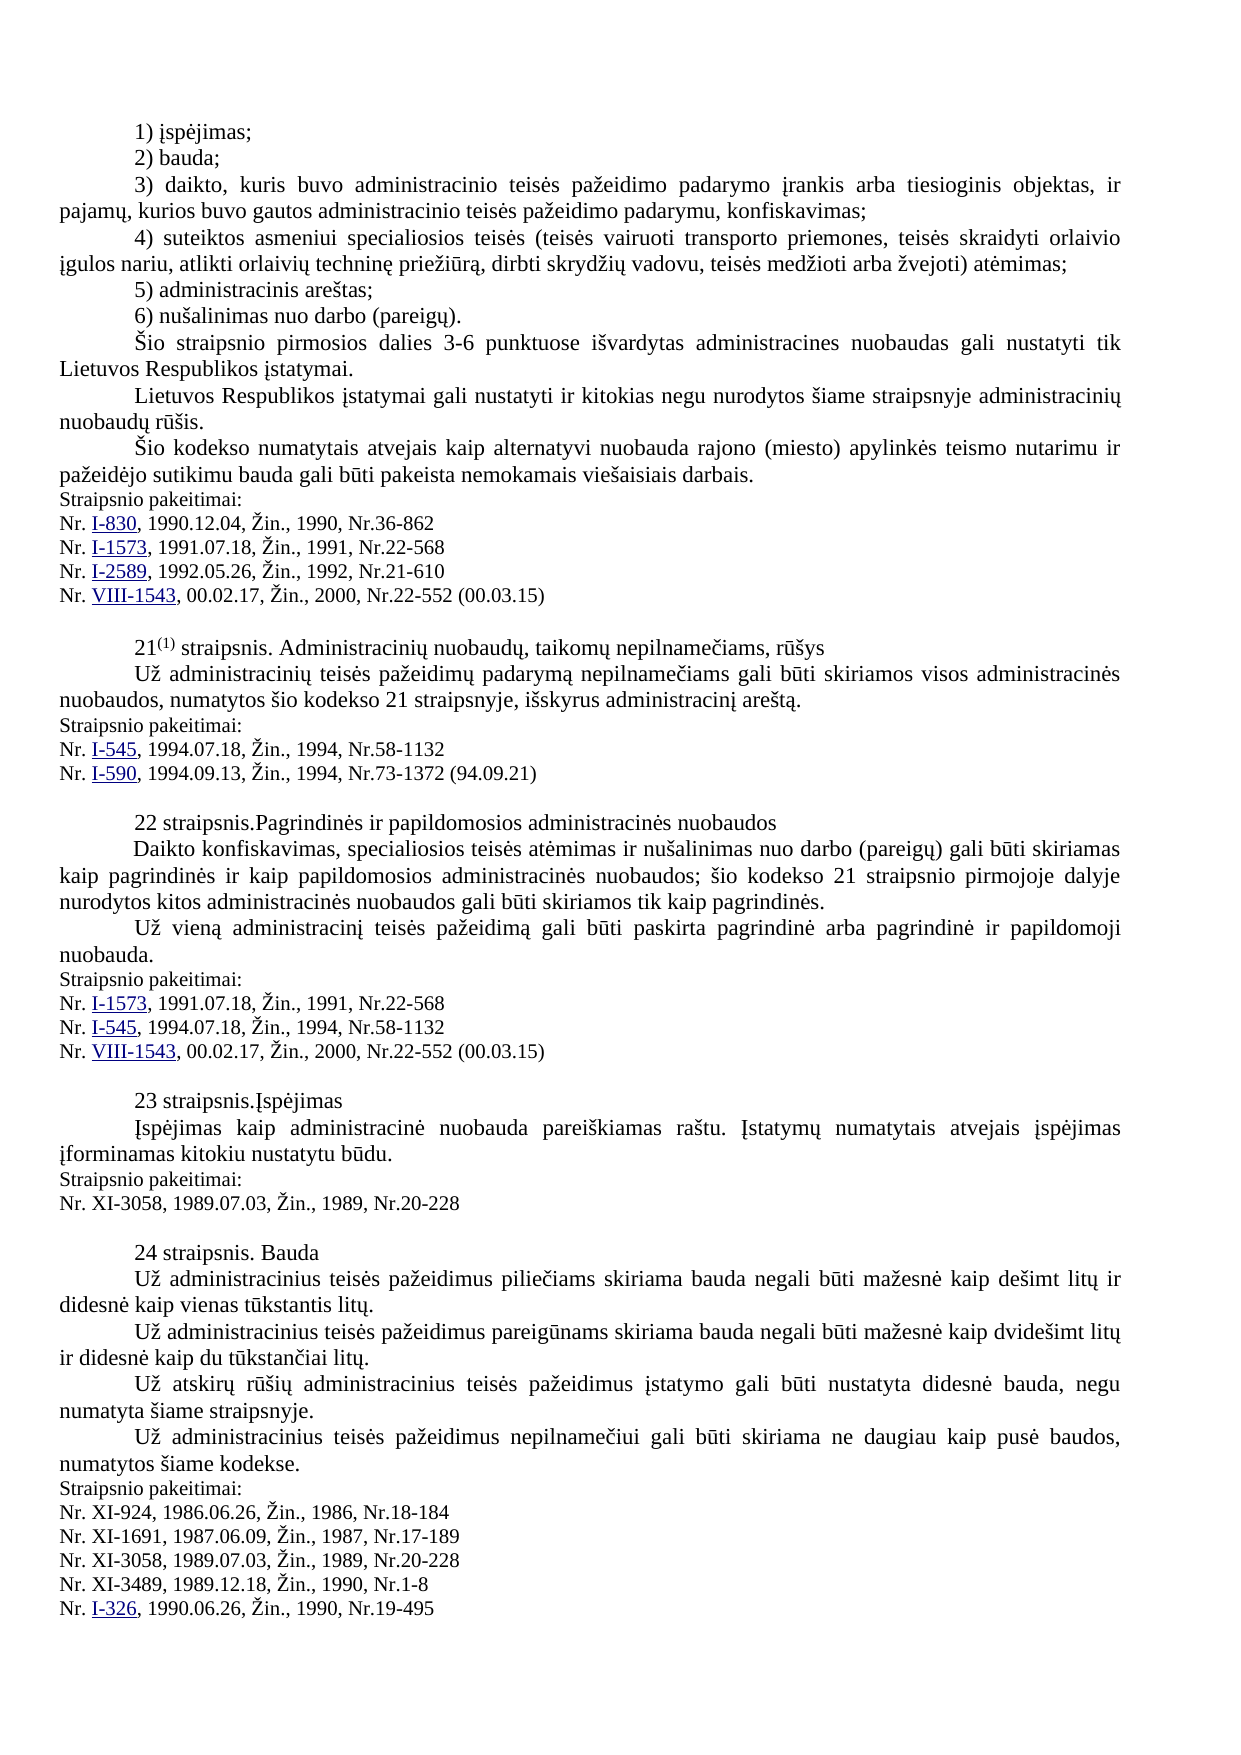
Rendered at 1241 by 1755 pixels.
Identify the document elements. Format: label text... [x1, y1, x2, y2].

text Už administracinių teisės pažeidimų padarymą nepilnamečiams gali būti skiriamos visos administracinės nuobaudos, numatytos šio kodekso 21 straipsnyje, išskyrus administracinį areštą. [59, 660, 1122, 713]
text Nr. I-1573, 1991.07.18, Žin., 1991, Nr.22-568 [59, 991, 1122, 1015]
text Straipsnio pakeitimai: [59, 967, 1122, 991]
text Nr. XI-3058, 1989.07.03, Žin., 1989, Nr.20-228 [59, 1548, 1122, 1572]
text Straipsnio pakeitimai: [59, 1476, 1122, 1500]
text Daikto konfiskavimas, specialiosios teisės atėmimas ir nušalinimas nuo darbo (pareigų) gali būti skiriamas kaip pagrindinės ir kaip papildomosios administracinės nuobaudos; šio kodekso 21 straipsnio pirmojoje dalyje nurodytos kitos administracinės nuobaudos gali būti skiriamos tik kaip pagrindinės. [59, 835, 1122, 914]
text Nr. VIII-1543, 00.02.17, Žin., 2000, Nr.22-552 (00.03.15) [59, 1039, 1122, 1063]
text 3) daikto, kuris buvo administracinio teisės pažeidimo padarymo įrankis arba tiesioginis objektas, ir pajamų, kurios buvo gautos administracinio teisės pažeidimo padarymu, konfiskavimas; [59, 171, 1122, 223]
text Straipsnio pakeitimai: [59, 1167, 1122, 1191]
text 6) nušalinimas nuo darbo (pareigų). [59, 303, 1122, 329]
text 1) įspėjimas; [59, 118, 1122, 144]
text Nr. VIII-1543, 00.02.17, Žin., 2000, Nr.22-552 (00.03.15) [59, 583, 1122, 607]
text Nr. I-545, 1994.07.18, Žin., 1994, Nr.58-1132 [59, 1015, 1122, 1039]
text Nr. I-830, 1990.12.04, Žin., 1990, Nr.36-862 [59, 511, 1122, 535]
text 21(1) straipsnis. Administracinių nuobaudų, taikomų nepilnamečiams, rūšys [59, 634, 1122, 660]
text Už vieną administracinį teisės pažeidimą gali būti paskirta pagrindinė arba pagrindinė ir papildomoji nuobauda. [59, 914, 1122, 967]
text Nr. I-1573, 1991.07.18, Žin., 1991, Nr.22-568 [59, 535, 1122, 559]
text Nr. I-545, 1994.07.18, Žin., 1994, Nr.58-1132 [59, 737, 1122, 761]
text Nr. I-2589, 1992.05.26, Žin., 1992, Nr.21-610 [59, 559, 1122, 583]
text 24 straipsnis. Bauda [59, 1239, 1122, 1265]
text 2) bauda; [59, 144, 1122, 171]
text Nr. I-590, 1994.09.13, Žin., 1994, Nr.73-1372 (94.09.21) [59, 761, 1122, 785]
text Nr. XI-924, 1986.06.26, Žin., 1986, Nr.18-184 [59, 1500, 1122, 1524]
text Nr. I-326, 1990.06.26, Žin., 1990, Nr.19-495 [59, 1596, 1122, 1620]
text Už administracinius teisės pažeidimus nepilnamečiui gali būti skiriama ne daugiau kaip pusė baudos, numatytos šiame kodekse. [59, 1423, 1122, 1476]
text Nr. XI-3058, 1989.07.03, Žin., 1989, Nr.20-228 [59, 1191, 1122, 1215]
text Įspėjimas kaip administracinė nuobauda pareiškiamas raštu. Įstatymų numatytais atvejais įspėjimas įforminamas kitokiu nustatytu būdu. [59, 1114, 1122, 1167]
text 5) administracinis areštas; [59, 276, 1122, 303]
text Straipsnio pakeitimai: [59, 487, 1122, 511]
text 23 straipsnis.Įspėjimas [59, 1087, 1122, 1114]
text Už atskirų rūšių administracinius teisės pažeidimus įstatymo gali būti nustatyta didesnė bauda, negu numatyta šiame straipsnyje. [59, 1371, 1122, 1423]
text 22 straipsnis.Pagrindinės ir papildomosios administracinės nuobaudos [59, 809, 1122, 835]
text Už administracinius teisės pažeidimus piliečiams skiriama bauda negali būti mažesnė kaip dešimt litų ir didesnė kaip vienas tūkstantis litų. [59, 1265, 1122, 1318]
text Nr. XI-1691, 1987.06.09, Žin., 1987, Nr.17-189 [59, 1524, 1122, 1548]
text Šio kodekso numatytais atvejais kaip alternatyvi nuobauda rajono (miesto) apylinkės teismo nutarimu ir pažeidėjo sutikimu bauda gali būti pakeista nemokamais viešaisiais darbais. [59, 434, 1122, 487]
text Nr. XI-3489, 1989.12.18, Žin., 1990, Nr.1-8 [59, 1572, 1122, 1596]
text Lietuvos Respublikos įstatymai gali nustatyti ir kitokias negu nurodytos šiame straipsnyje administracinių nuobaudų rūšis. [59, 382, 1122, 434]
text Šio straipsnio pirmosios dalies 3-6 punktuose išvardytas administracines nuobaudas gali nustatyti tik Lietuvos Respublikos įstatymai. [59, 329, 1122, 382]
text 4) suteiktos asmeniui specialiosios teisės (teisės vairuoti transporto priemones, teisės skraidyti orlaivio įgulos nariu, atlikti orlaivių techninę priežiūrą, dirbti skrydžių vadovu, teisės medžioti arba žvejoti) atėmimas; [59, 223, 1122, 276]
text Straipsnio pakeitimai: [59, 713, 1122, 737]
text Už administracinius teisės pažeidimus pareigūnams skiriama bauda negali būti mažesnė kaip dvidešimt litų ir didesnė kaip du tūkstančiai litų. [59, 1318, 1122, 1371]
